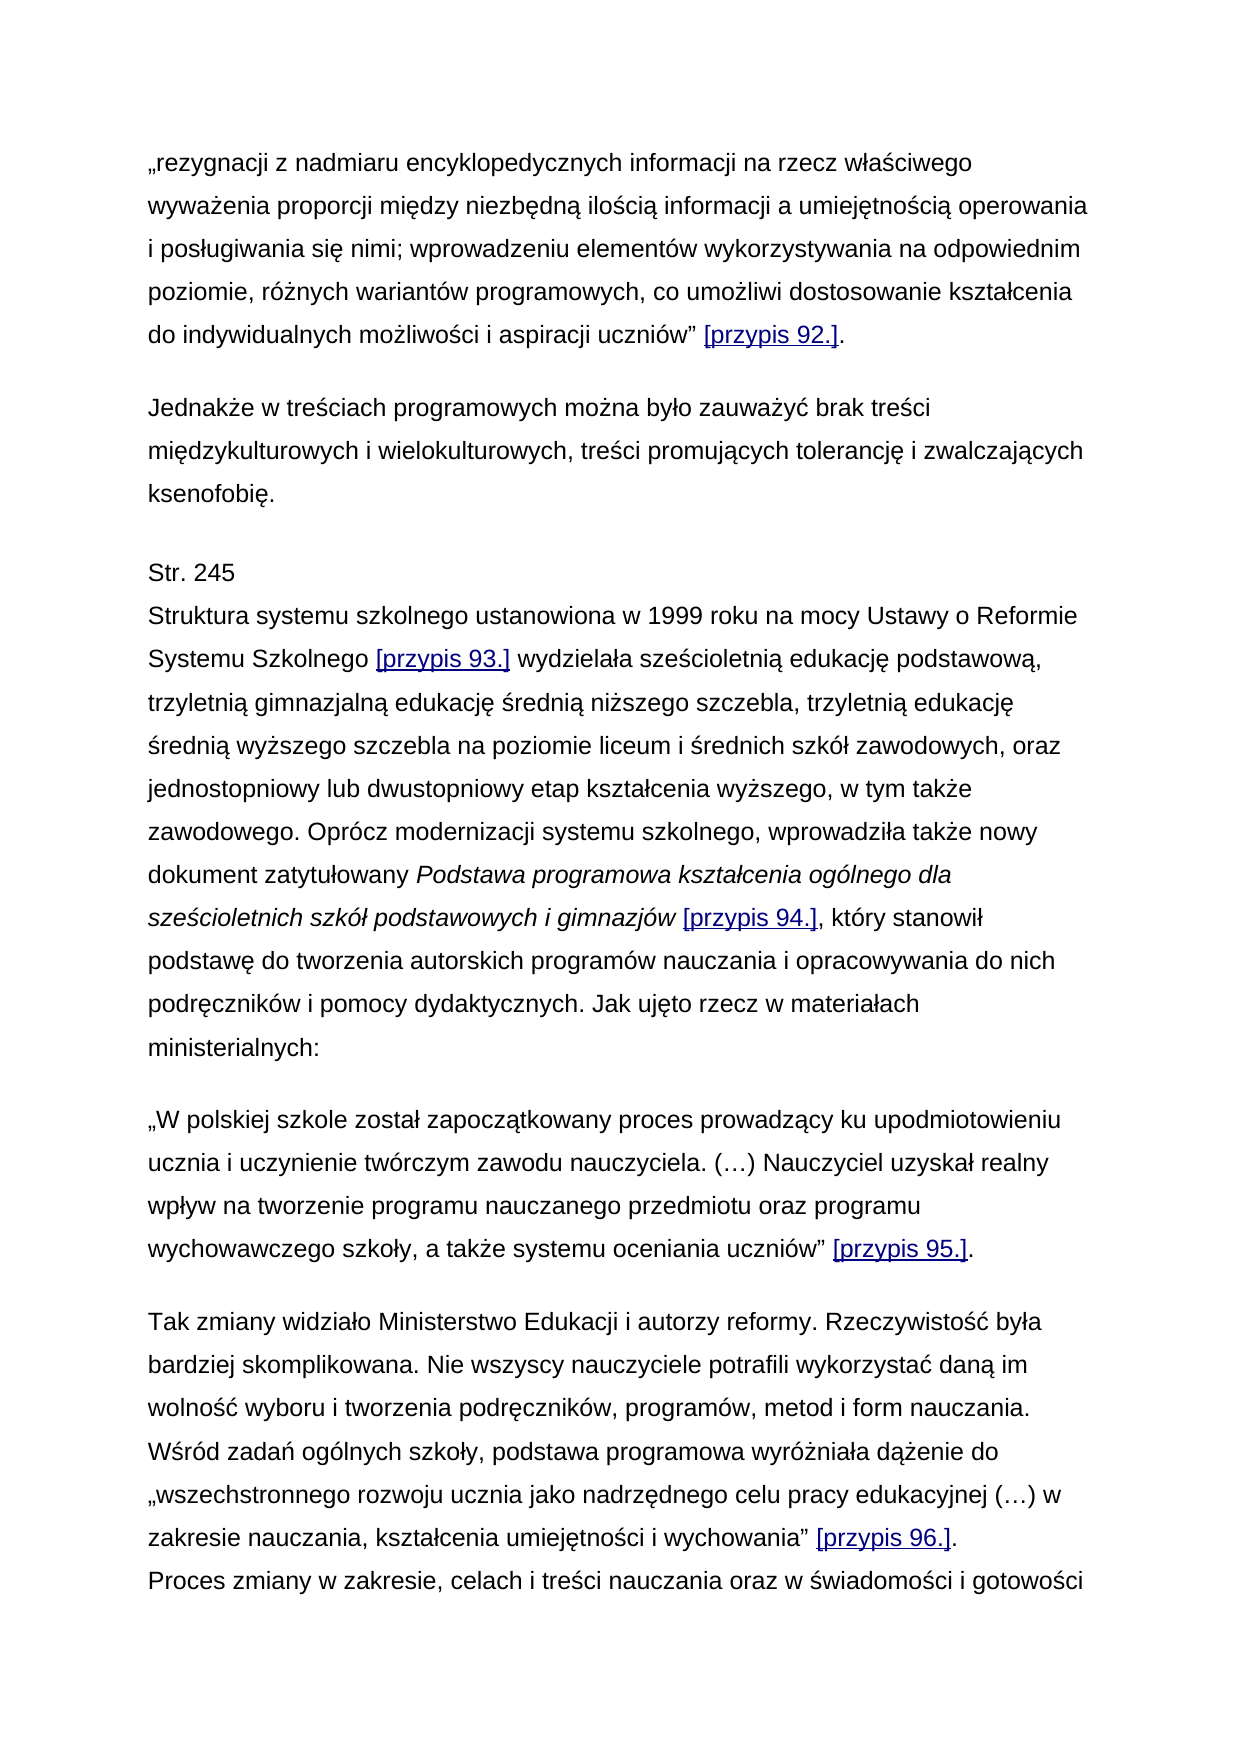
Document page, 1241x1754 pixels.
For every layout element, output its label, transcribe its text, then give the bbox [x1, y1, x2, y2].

text Tak zmiany widziało Ministerstwo Edukacji i autorzy reformy. Rzeczywistość była bardziej skomplikowana. Nie wszyscy nauczyciele potrafili wykorzystać daną im wolność wyboru i tworzenia podręczników, programów, metod i form nauczania. Wśród zadań ogólnych szkoły, podstawa programowa wyróżniała dążenie do „wszechstronnego rozwoju ucznia jako nadrzędnego celu pracy edukacyjnej (…) w zakresie nauczania, kształcenia umiejętności i wychowania” [przypis 96.]. [148, 1307, 1093, 1551]
text Str. 245 [148, 558, 1093, 587]
text Struktura systemu szkolnego ustanowiona w 1999 roku na mocy Ustawy o Reformie Systemu Szkolnego [przypis 93.] wydzielała sześcioletnią edukację podstawową, trzyletnią gimnazjalną edukację średnią niższego szczebla, trzyletnią edukację średnią wyższego szczebla na poziomie liceum i średnich szkół zawodowych, oraz jednostopniowy lub dwustopniowy etap kształcenia wyższego, w tym także zawodowego. Oprócz modernizacji systemu szkolnego, wprowadziła także nowy dokument zatytułowany Podstawa programowa kształcenia ogólnego dla sześcioletnich szkół podstawowych i gimnazjów [przypis 94.], który stanowił podstawę do tworzenia autorskich programów nauczania i opracowywania do nich podręczników i pomocy dydaktycznych. Jak ujęto rzecz w materiałach ministerialnych: [148, 601, 1093, 1061]
text „rezygnacji z nadmiaru encyklopedycznych informacji na rzecz właściwego wyważenia proporcji między niezbędną ilością informacji a umiejętnością operowania i posługiwania się nimi; wprowadzeniu elementów wykorzystywania na odpowiednim poziomie, różnych wariantów programowych, co umożliwi dostosowanie kształcenia do indywidualnych możliwości i aspiracji uczniów” [przypis 92.]. [148, 148, 1093, 349]
text „W polskiej szkole został zapoczątkowany proces prowadzący ku upodmiotowieniu ucznia i uczynienie twórczym zawodu nauczyciela. (…) Nauczyciel uzyskał realny wpływ na tworzenie programu nauczanego przedmiotu oraz programu wychowawczego szkoły, a także systemu oceniania uczniów” [przypis 95.]. [148, 1105, 1093, 1263]
text Proces zmiany w zakresie, celach i treści nauczania oraz w świadomości i gotowości [148, 1566, 1093, 1594]
text Jednakże w treściach programowych można było zauważyć brak treści międzykulturowych i wielokulturowych, treści promujących tolerancję i zwalczających ksenofobię. [148, 393, 1093, 508]
